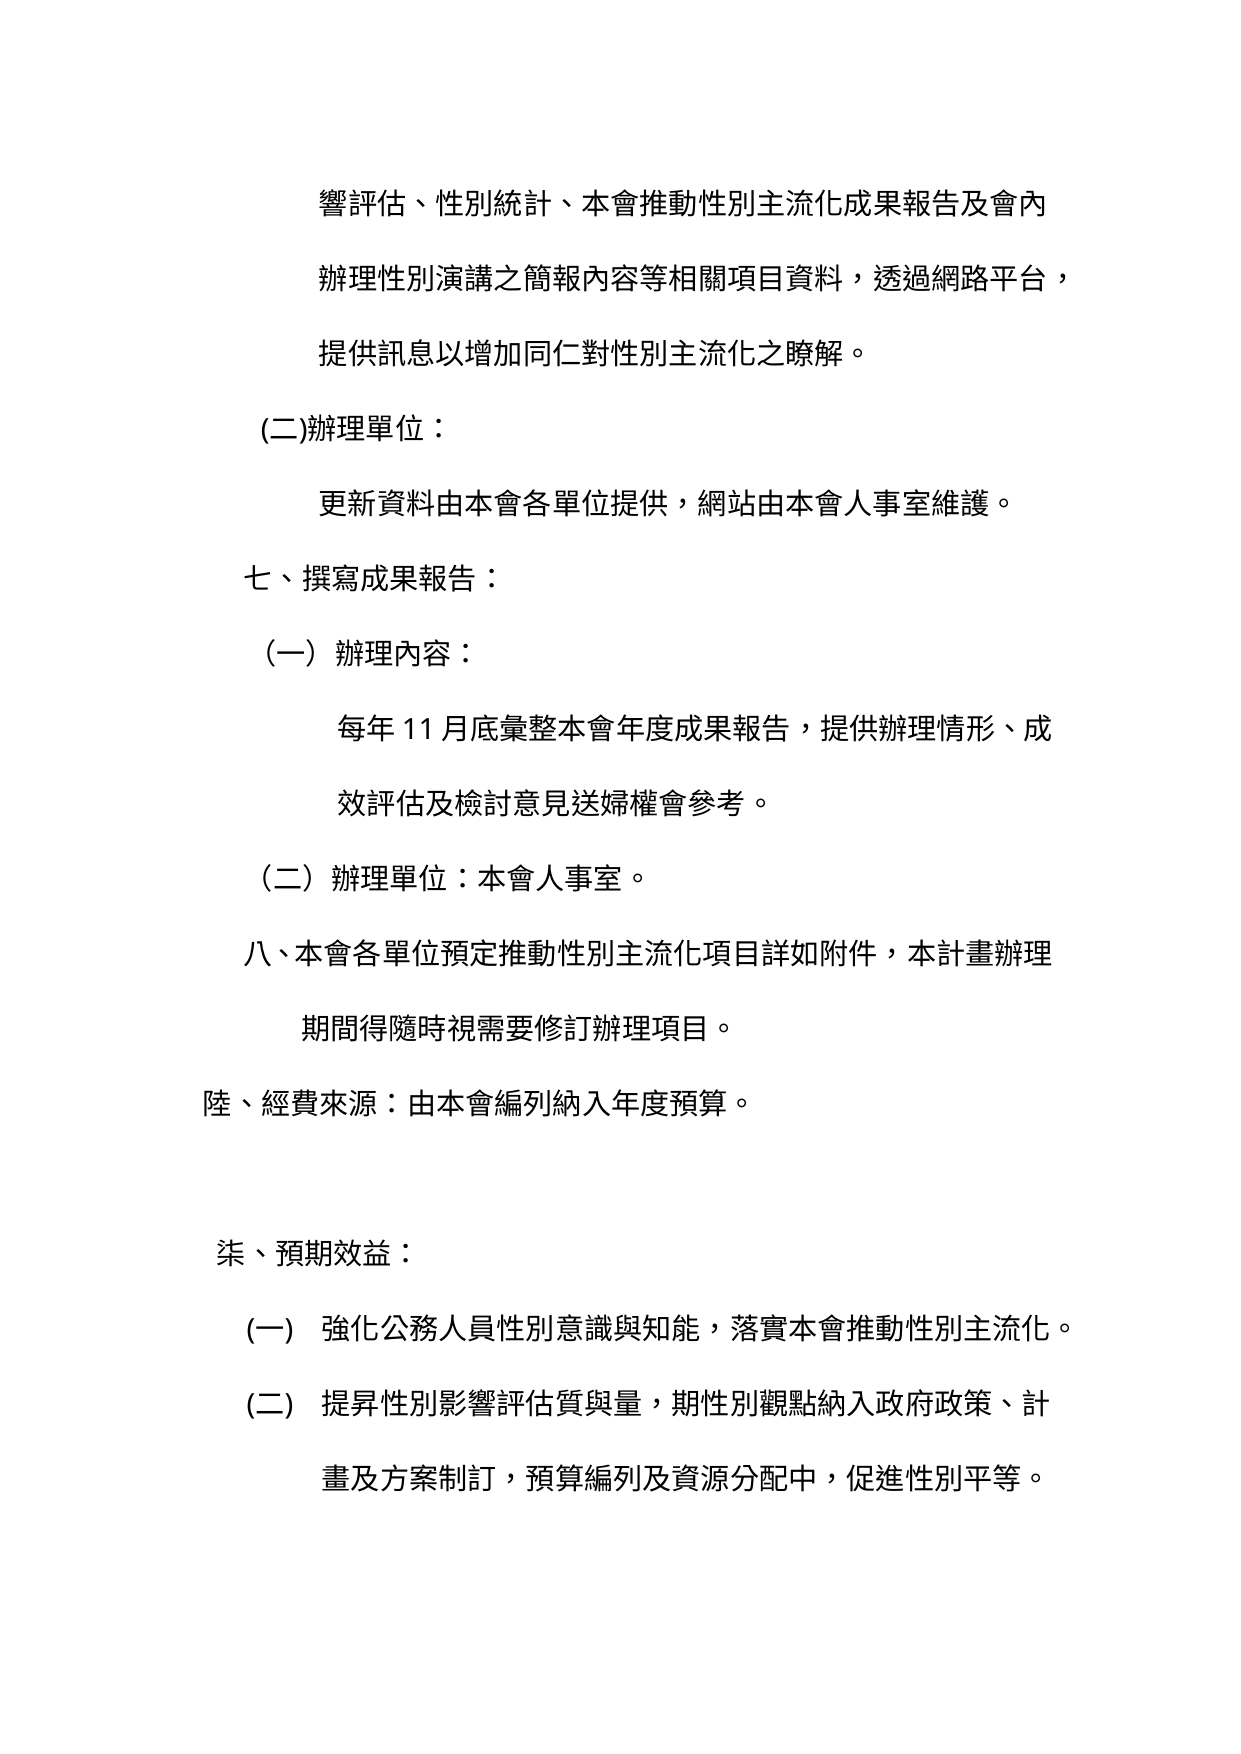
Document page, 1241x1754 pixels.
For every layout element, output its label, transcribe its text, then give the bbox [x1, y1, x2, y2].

text 柒、預期效益： [187, 1214, 1053, 1289]
text 更新資料由本會各單位提供，網站由本會人事室維護。 [318, 464, 1053, 539]
text 陸、經費來源：由本會編列納入年度預算。 [187, 1064, 1053, 1139]
text （一）辦理內容： [187, 614, 1053, 689]
text 每年11月底彙整本會年度成果報告，提供辦理情形、成效評估及檢討意見送婦權會參考。 [337, 689, 1053, 839]
list 強化公務人員性別意識與知能，落實本會推動性別主流化。 [246, 1289, 1053, 1364]
text (二)辦理單位： [261, 389, 1053, 464]
list 提昇性別影響評估質與量，期性別觀點納入政府政策、計畫及方案制訂，預算編列及資源分配中，促進性別平等。 [246, 1364, 1053, 1514]
text （二）辦理單位：本會人事室。 [244, 839, 1053, 914]
text 隨時更新本會全球資訊網站「性別主流化」專區中性別影響評估、性別統計、本會推動性別主流化成果報告及會內辦理性別演講之簡報內容等相關項目資料，透過網路平台，提供訊息以增加同仁對性別主流化之瞭解。 [319, 164, 1053, 389]
text 八、本會各單位預定推動性別主流化項目詳如附件，本計畫辦理期間得隨時視需要修訂辦理項目。 [243, 914, 1053, 1064]
text 七、撰寫成果報告： [187, 539, 1053, 614]
